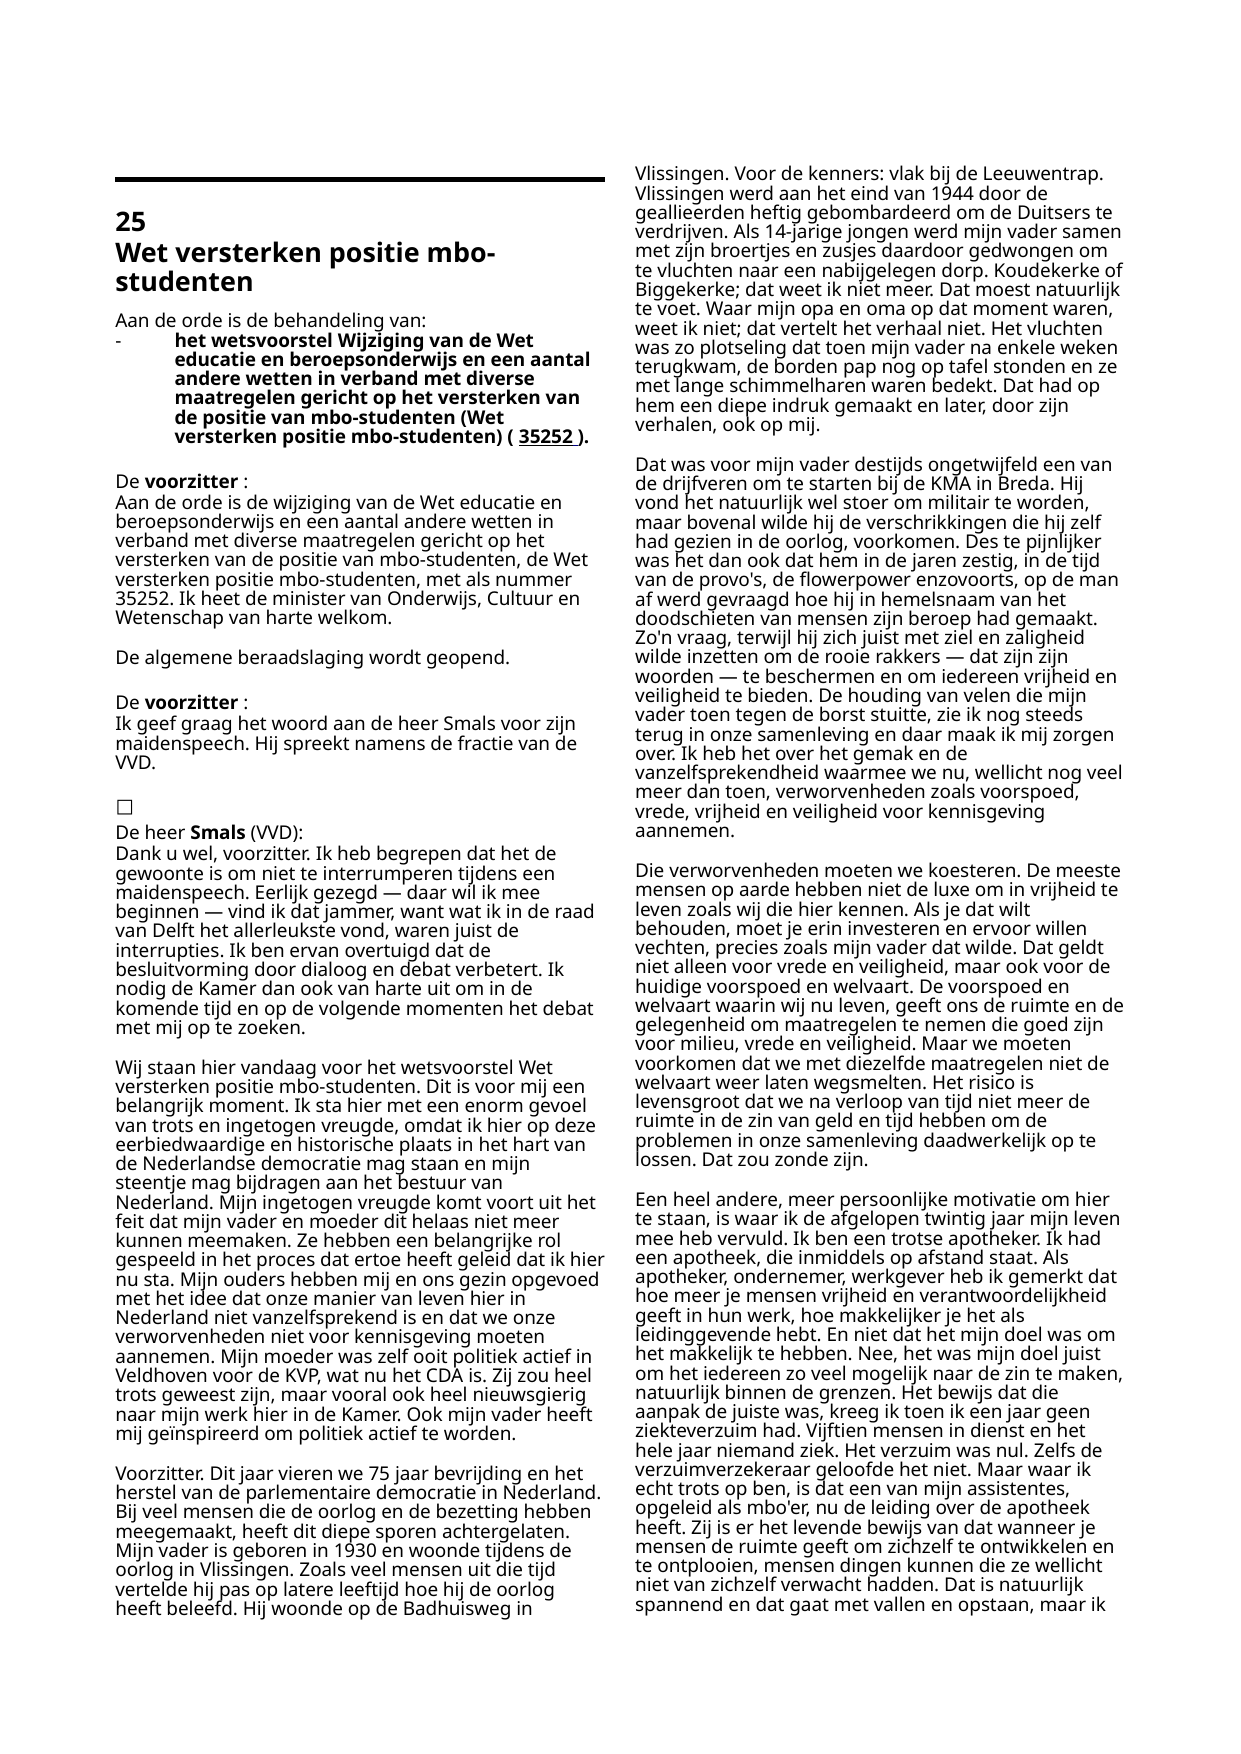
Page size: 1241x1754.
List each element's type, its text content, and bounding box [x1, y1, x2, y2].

text Wet versterken positie mbo-studenten [115, 239, 605, 312]
text De voorzitter : [115, 689, 605, 715]
text Dank u wel, voorzitter. Ik heb begrepen dat het de gewoonte is om niet te interrumperen tijdens een maidenspeech. Eerlijk gezegd — daar wil ik mee beginnen — vind ik dat jammer, want wat ik in de raad van Delft het allerleukste vond, waren juist de interrupties. Ik ben ervan overtuigd dat de besluitvorming door dialoog en debat verbetert. Ik nodig de Kamer dan ook van harte uit om in de komende tijd en op de volgende momenten het debat met mij op te zoeken. [115, 845, 605, 1038]
text 25 [115, 203, 605, 239]
text Dat was voor mijn vader destijds ongetwijfeld een van de drijfveren om te starten bij de KMA in Breda. Hij vond het natuurlijk wel stoer om militair te worden, maar bovenal wilde hij de verschrikkingen die hij zelf had gezien in de oorlog, voorkomen. Des te pijnlijker was het dan ook dat hem in de jaren zestig, in de tijd van de provo's, de flowerpower enzovoorts, op de man af werd gevraagd hoe hij in hemelsnaam van het doodschieten van mensen zijn beroep had gemaakt. Zo'n vraag, terwijl hij zich juist met ziel en zaligheid wilde inzetten om de rooie rakkers — dat zijn zijn woorden — te beschermen en om iedereen vrijheid en veiligheid te bieden. De houding van velen die mijn vader toen tegen de borst stuitte, zie ik nog steeds terug in onze samenleving en daar maak ik mij zorgen over. Ik heb het over het gemak en de vanzelfsprekendheid waarmee we nu, wellicht nog veel meer dan toen, verworvenheden zoals voorspoed, vrede, vrijheid en veiligheid voor kennisgeving aannemen. [635, 456, 1125, 841]
text Ik geef graag het woord aan de heer Smals voor zijn maidenspeech. Hij spreekt namens de fractie van de VVD. [115, 715, 605, 773]
text ⬜ [115, 794, 605, 819]
text Aan de orde is de wijziging van de Wet educatie en beroepsonderwijs en een aantal andere wetten in verband met diverse maatregelen gericht op het versterken van de positie van mbo-studenten, de Wet versterken positie mbo-studenten, met als nummer 35252. Ik heet de minister van Onderwijs, Cultuur en Wetenschap van harte welkom. [115, 494, 605, 628]
text Die verworvenheden moeten we koesteren. De meeste mensen op aarde hebben niet de luxe om in vrijheid te leven zoals wij die hier kennen. Als je dat wilt behouden, moet je erin investeren en ervoor willen vechten, precies zoals mijn vader dat wilde. Dat geldt niet alleen voor vrede en veiligheid, maar ook voor de huidige voorspoed en welvaart. De voorspoed en welvaart waarin wij nu leven, geeft ons de ruimte en de gelegenheid om maatregelen te nemen die goed zijn voor milieu, vrede en veiligheid. Maar we moeten voorkomen dat we met diezelfde maatregelen niet de welvaart weer laten wegsmelten. Het risico is levensgroot dat we na verloop van tijd niet meer de ruimte in de zin van geld en tijd hebben om de problemen in onze samenleving daadwerkelijk op te lossen. Dat zou zonde zijn. [635, 862, 1125, 1170]
text Wij staan hier vandaag voor het wetsvoorstel Wet versterken positie mbo-studenten. Dit is voor mij een belangrijk moment. Ik sta hier met een enorm gevoel van trots en ingetogen vreugde, omdat ik hier op deze eerbiedwaardige en historische plaats in het hart van de Nederlandse democratie mag staan en mijn steentje mag bijdragen aan het bestuur van Nederland. Mijn ingetogen vreugde komt voort uit het feit dat mijn vader en moeder dit helaas niet meer kunnen meemaken. Ze hebben een belangrijke rol gespeeld in het proces dat ertoe heeft geleid dat ik hier nu sta. Mijn ouders hebben mij en ons gezin opgevoed met het idee dat onze manier van leven hier in Nederland niet vanzelfsprekend is en dat we onze verworvenheden niet voor kennisgeving moeten aannemen. Mijn moeder was zelf ooit politiek actief in Veldhoven voor de KVP, wat nu het CDA is. Zij zou heel trots geweest zijn, maar vooral ook heel nieuwsgierig naar mijn werk hier in de Kamer. Ook mijn vader heeft mij geïnspireerd om politiek actief te worden. [115, 1059, 605, 1444]
text Voorzitter. Dit jaar vieren we 75 jaar bevrijding en het herstel van de parlementaire democratie in Nederland. Bij veel mensen die de oorlog en de bezetting hebben meegemaakt, heeft dit diepe sporen achtergelaten. Mijn vader is geboren in 1930 en woonde tijdens de oorlog in Vlissingen. Zoals veel mensen uit die tijd vertelde hij pas op latere leeftijd hoe hij de oorlog heeft beleefd. Hij woonde op de Badhuisweg in [115, 1465, 605, 1619]
text De algemene beraadslaging wordt geopend. [115, 649, 605, 669]
text Vlissingen. Voor de kenners: vlak bij de Leeuwentrap. Vlissingen werd aan het eind van 1944 door de geallieerden heftig gebombardeerd om de Duitsers te verdrijven. Als 14-jarige jongen werd mijn vader samen met zijn broertjes en zusjes daardoor gedwongen om te vluchten naar een nabijgelegen dorp. Koudekerke of Biggekerke; dat weet ik niet meer. Dat moest natuurlijk te voet. Waar mijn opa en oma op dat moment waren, weet ik niet; dat vertelt het verhaal niet. Het vluchten was zo plotseling dat toen mijn vader na enkele weken terugkwam, de borden pap nog op tafel stonden en ze met lange schimmelharen waren bedekt. Dat had op hem een diepe indruk gemaakt en later, door zijn verhalen, ook op mij. [635, 165, 1125, 435]
text De heer Smals (VVD): [115, 819, 605, 845]
text Een heel andere, meer persoonlijke motivatie om hier te staan, is waar ik de afgelopen twintig jaar mijn leven mee heb vervuld. Ik ben een trotse apotheker. Ik had een apotheek, die inmiddels op afstand staat. Als apotheker, ondernemer, werkgever heb ik gemerkt dat hoe meer je mensen vrijheid en verantwoordelijkheid geeft in hun werk, hoe makkelijker je het als leidinggevende hebt. En niet dat het mijn doel was om het makkelijk te hebben. Nee, het was mijn doel juist om het iedereen zo veel mogelijk naar de zin te maken, natuurlijk binnen de grenzen. Het bewijs dat die aanpak de juiste was, kreeg ik toen ik een jaar geen ziekteverzuim had. Vijftien mensen in dienst en het hele jaar niemand ziek. Het verzuim was nul. Zelfs de verzuimverzekeraar geloofde het niet. Maar waar ik echt trots op ben, is dat een van mijn assistentes, opgeleid als mbo'er, nu de leiding over de apotheek heeft. Zij is er het levende bewijs van dat wanneer je mensen de ruimte geeft om zichzelf te ontwikkelen en te ontplooien, mensen dingen kunnen die ze wellicht niet van zichzelf verwacht hadden. Dat is natuurlijk spannend en dat gaat met vallen en opstaan, maar ik [635, 1191, 1125, 1615]
text De voorzitter : [115, 468, 605, 494]
text Aan de orde is de behandeling van: [115, 312, 605, 332]
list het wetsvoorstel Wijziging van de Wet educatie en beroepsonderwijs en een aantal andere wetten in verband met diverse maatregelen gericht op het versterken van de positie van mbo-studenten (Wet versterken positie mbo-studenten) ( 35252 ). [115, 332, 605, 447]
